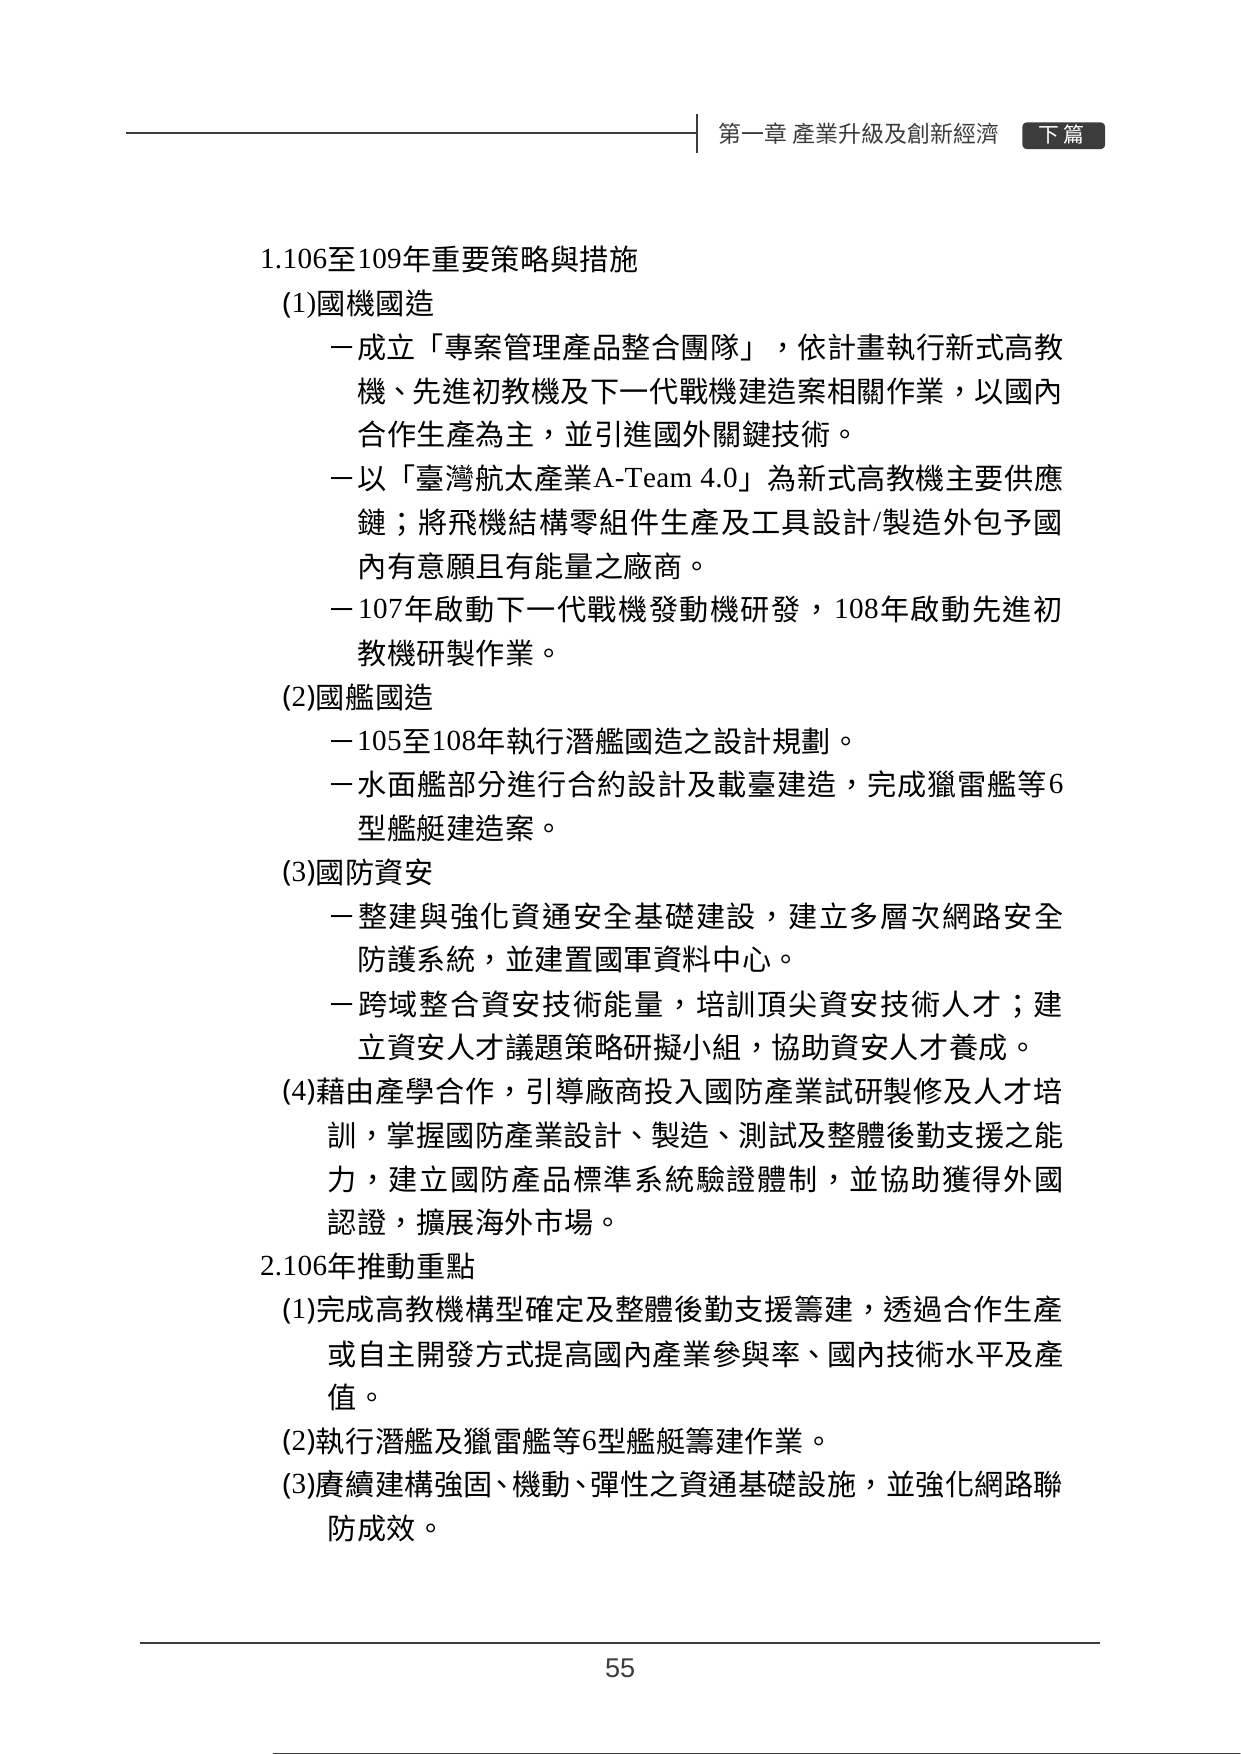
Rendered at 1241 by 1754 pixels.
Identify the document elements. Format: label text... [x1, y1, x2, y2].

subtitle －成立「專案管理產品整合團隊」，依計畫執行新式高教機、先進初教機及下一代戰機建造案相關作業，以國內合作生產為主，並引進國外關鍵技術。 [327, 324, 1063, 455]
subtitle (3)國防資安 [282, 849, 1063, 892]
subtitle (3)賡續建構強固、機動、彈性之資通基礎設施，並強化網路聯防成效。 [282, 1461, 1063, 1549]
subtitle (2)執行潛艦及獵雷艦等6型艦艇籌建作業。 [282, 1417, 1063, 1461]
subtitle －水面艦部分進行合約設計及載臺建造，完成獵雷艦等6型艦艇建造案。 [327, 761, 1063, 849]
subtitle (1)國機國造 [282, 280, 1063, 324]
subtitle －105至108年執行潛艦國造之設計規劃。 [327, 717, 1063, 761]
subtitle －跨域整合資安技術能量，培訓頂尖資安技術人才；建立資安人才議題策略研擬小組，協助資安人才養成。 [327, 980, 1063, 1067]
subtitle －整建與強化資通安全基礎建設，建立多層次網路安全防護系統，並建置國軍資料中心。 [327, 892, 1063, 980]
subtitle (4)藉由產學合作，引導廠商投入國防產業試研製修及人才培訓，掌握國防產業設計、製造、測試及整體後勤支援之能力，建立國防產品標準系統驗證體制，並協助獲得外國認證，擴展海外市場。 [282, 1067, 1063, 1242]
subtitle －107年啟動下一代戰機發動機研發，108年啟動先進初教機研製作業。 [327, 586, 1063, 674]
subtitle (2)國艦國造 [282, 674, 1063, 717]
subtitle 2.106年推動重點 [260, 1242, 1063, 1286]
subtitle －以「臺灣航太產業A-Team 4.0」為新式高教機主要供應鏈；將飛機結構零組件生產及工具設計/製造外包予國內有意願且有能量之廠商。 [327, 455, 1063, 586]
subtitle 1.106至109年重要策略與措施 [260, 236, 1063, 280]
subtitle (1)完成高教機構型確定及整體後勤支援籌建，透過合作生產或自主開發方式提高國內產業參與率、國內技術水平及產值。 [282, 1286, 1063, 1417]
